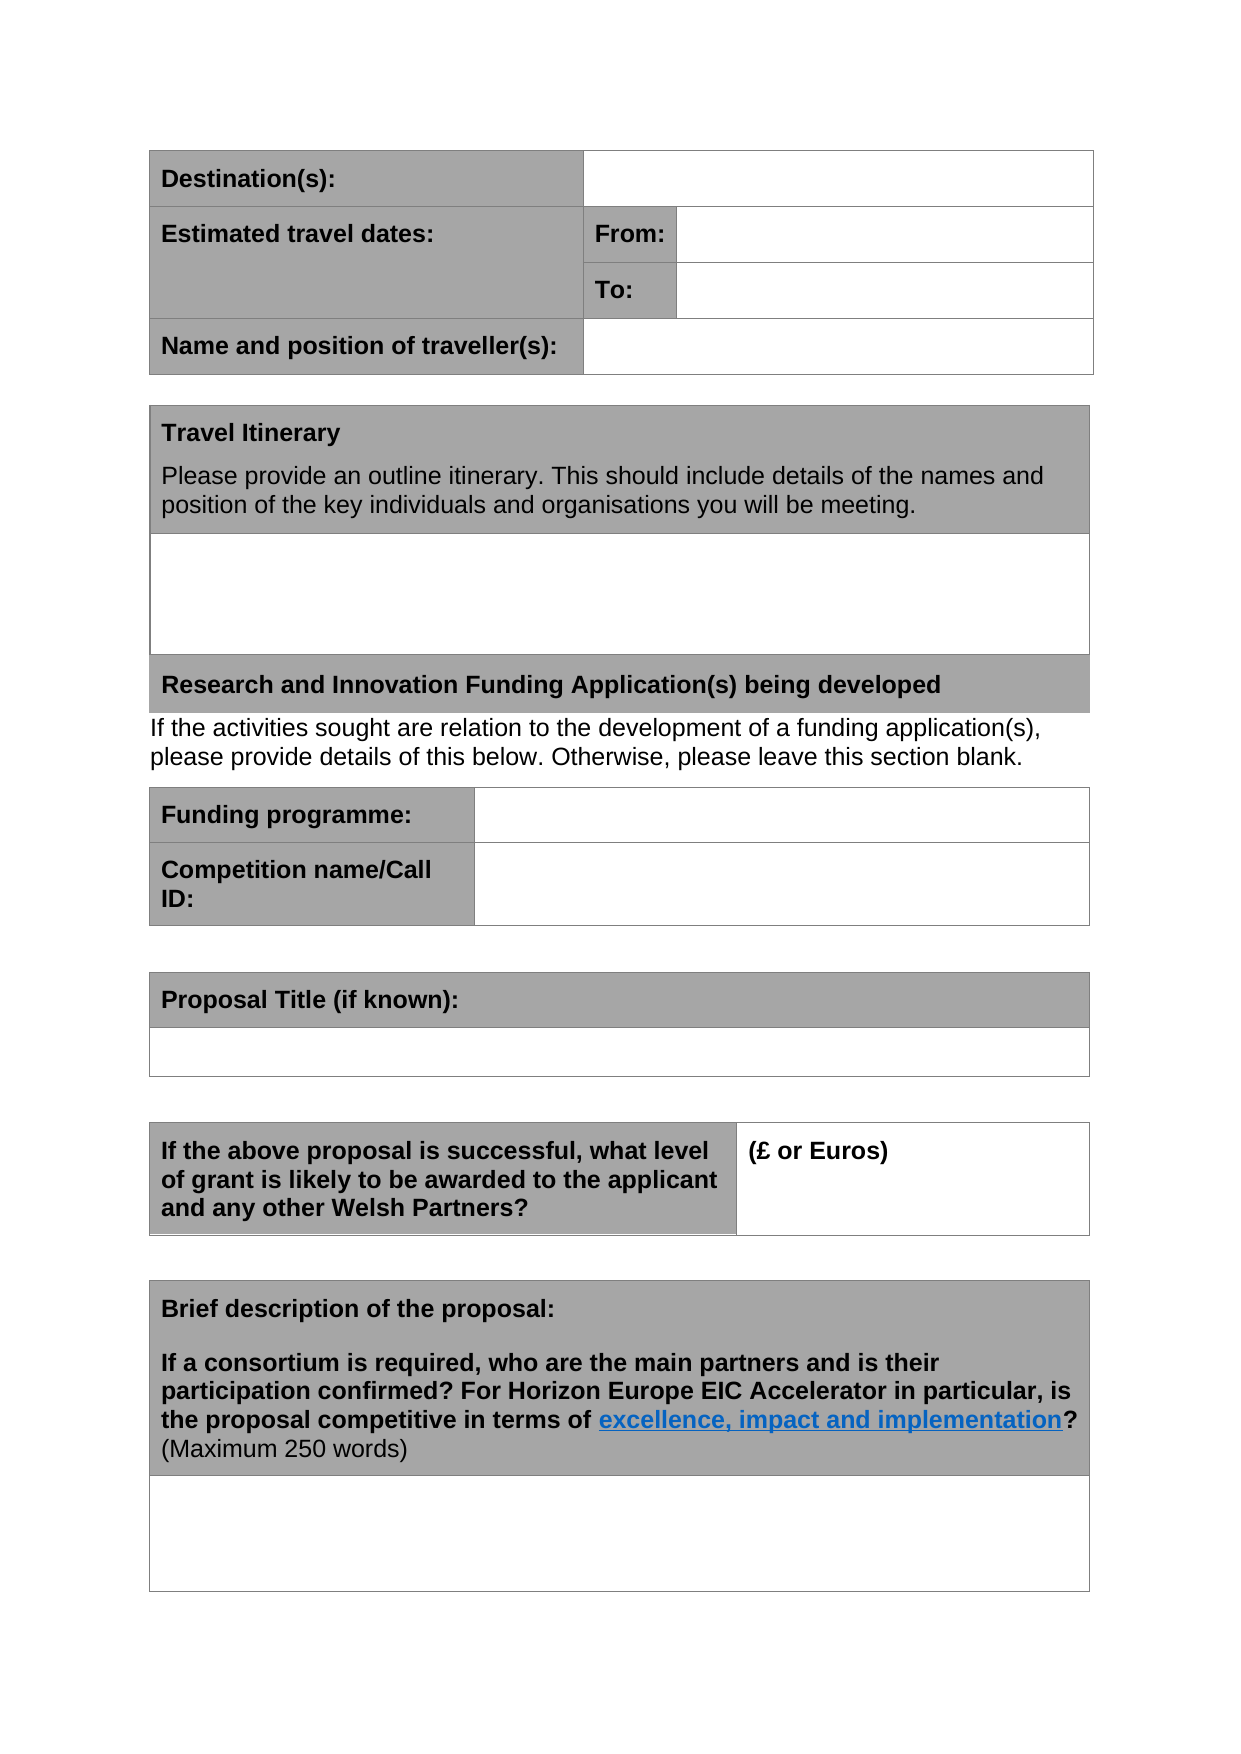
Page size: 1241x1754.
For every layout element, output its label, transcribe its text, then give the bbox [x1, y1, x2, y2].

table_cell [475, 843, 1089, 925]
table_header Proposal Title (if known): [150, 973, 1089, 1027]
table_cell [150, 1476, 1089, 1591]
table_cell From: [584, 207, 676, 262]
table_cell [677, 263, 1093, 318]
table_cell Name and position of traveller(s): [150, 319, 583, 374]
table_cell Competition name/Call ID: [150, 843, 474, 925]
table_header [475, 788, 1089, 842]
table_cell [677, 207, 1093, 262]
table_cell Destination(s): [150, 151, 583, 206]
text If the activities sought are relation to the development of a funding application(s), please provide details of this below. Otherwise, please leave this section blank. [150, 713, 1090, 770]
table_cell [584, 151, 1093, 206]
table_header Funding programme: [150, 788, 474, 842]
table_cell [150, 1028, 1089, 1076]
table_header Brief description of the proposal: If a consortium is required, who are the main partners and is their participation confirmed? For Horizon Europe EIC Accelerator in particular, is the proposal competitive in terms of excellence, impact and implementation? (Maximum 250 words) [150, 1281, 1089, 1475]
table_cell Estimated travel dates: [150, 207, 583, 318]
table_header Research and Innovation Funding Application(s) being developed [151, 656, 1089, 712]
table_cell [151, 534, 1089, 653]
table_header If the above proposal is successful, what level of grant is likely to be awarded to the applicant and any other Welsh Partners? [150, 1123, 736, 1234]
table_cell To: [584, 263, 676, 318]
table_header (£ or Euros) [737, 1123, 1089, 1234]
table_header Travel Itinerary Please provide an outline itinerary. This should include details of the names and position of the key individuals and organisations you will be meeting. [151, 406, 1089, 533]
table_cell [584, 319, 1093, 374]
